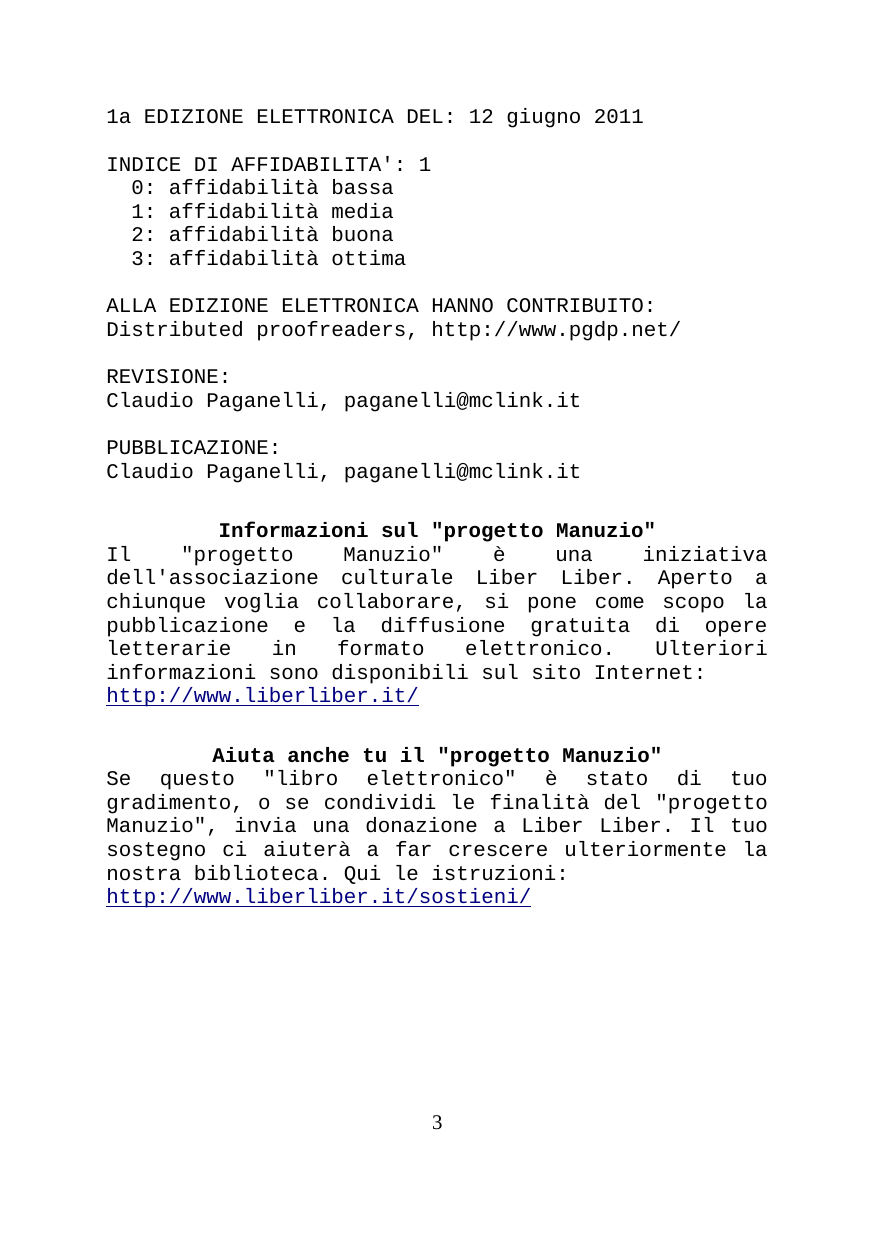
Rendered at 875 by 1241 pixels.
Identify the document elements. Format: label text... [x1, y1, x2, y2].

text Se questo "libro elettronico" è stato di tuo gradimento, o se condividi le finalità del "progetto Manuzio", invia una donazione a Liber Liber. Il tuo sostegno ci aiuterà a far crescere ulteriormente la nostra biblioteca. Qui le istruzioni: [106, 768, 768, 886]
text INDICE DI AFFIDABILITA': 1 [106, 153, 768, 177]
text PUBBLICAZIONE: [106, 437, 768, 461]
text http://www.liberliber.it/sostieni/ [106, 886, 768, 910]
text Distributed proofreaders, http://www.pgdp.net/ [106, 319, 768, 343]
text Claudio Paganelli, paganelli@mclink.it [106, 390, 768, 414]
text Aiuta anche tu il "progetto Manuzio" [106, 744, 768, 768]
text Il "progetto Manuzio" è una iniziativa dell'associazione culturale Liber Liber. Aperto a chiunque voglia collaborare, si pone come scopo la pubblicazione e la diffusione gratuita di opere letterarie in formato elettronico. Ulteriori informazioni sono disponibili sul sito Internet: [106, 544, 768, 686]
text 0: affidabilità bassa [106, 177, 768, 201]
text 2: affidabilità buona [106, 224, 768, 248]
text Informazioni sul "progetto Manuzio" [106, 520, 768, 544]
text 1: affidabilità media [106, 201, 768, 224]
text http://www.liberliber.it/ [106, 686, 768, 709]
text ALLA EDIZIONE ELETTRONICA HANNO CONTRIBUITO: [106, 295, 768, 319]
text REVISIONE: [106, 366, 768, 390]
text 3: affidabilità ottima [106, 248, 768, 272]
text 1a EDIZIONE ELETTRONICA DEL: 12 giugno 2011 [106, 106, 768, 130]
text Claudio Paganelli, paganelli@mclink.it [106, 461, 768, 484]
